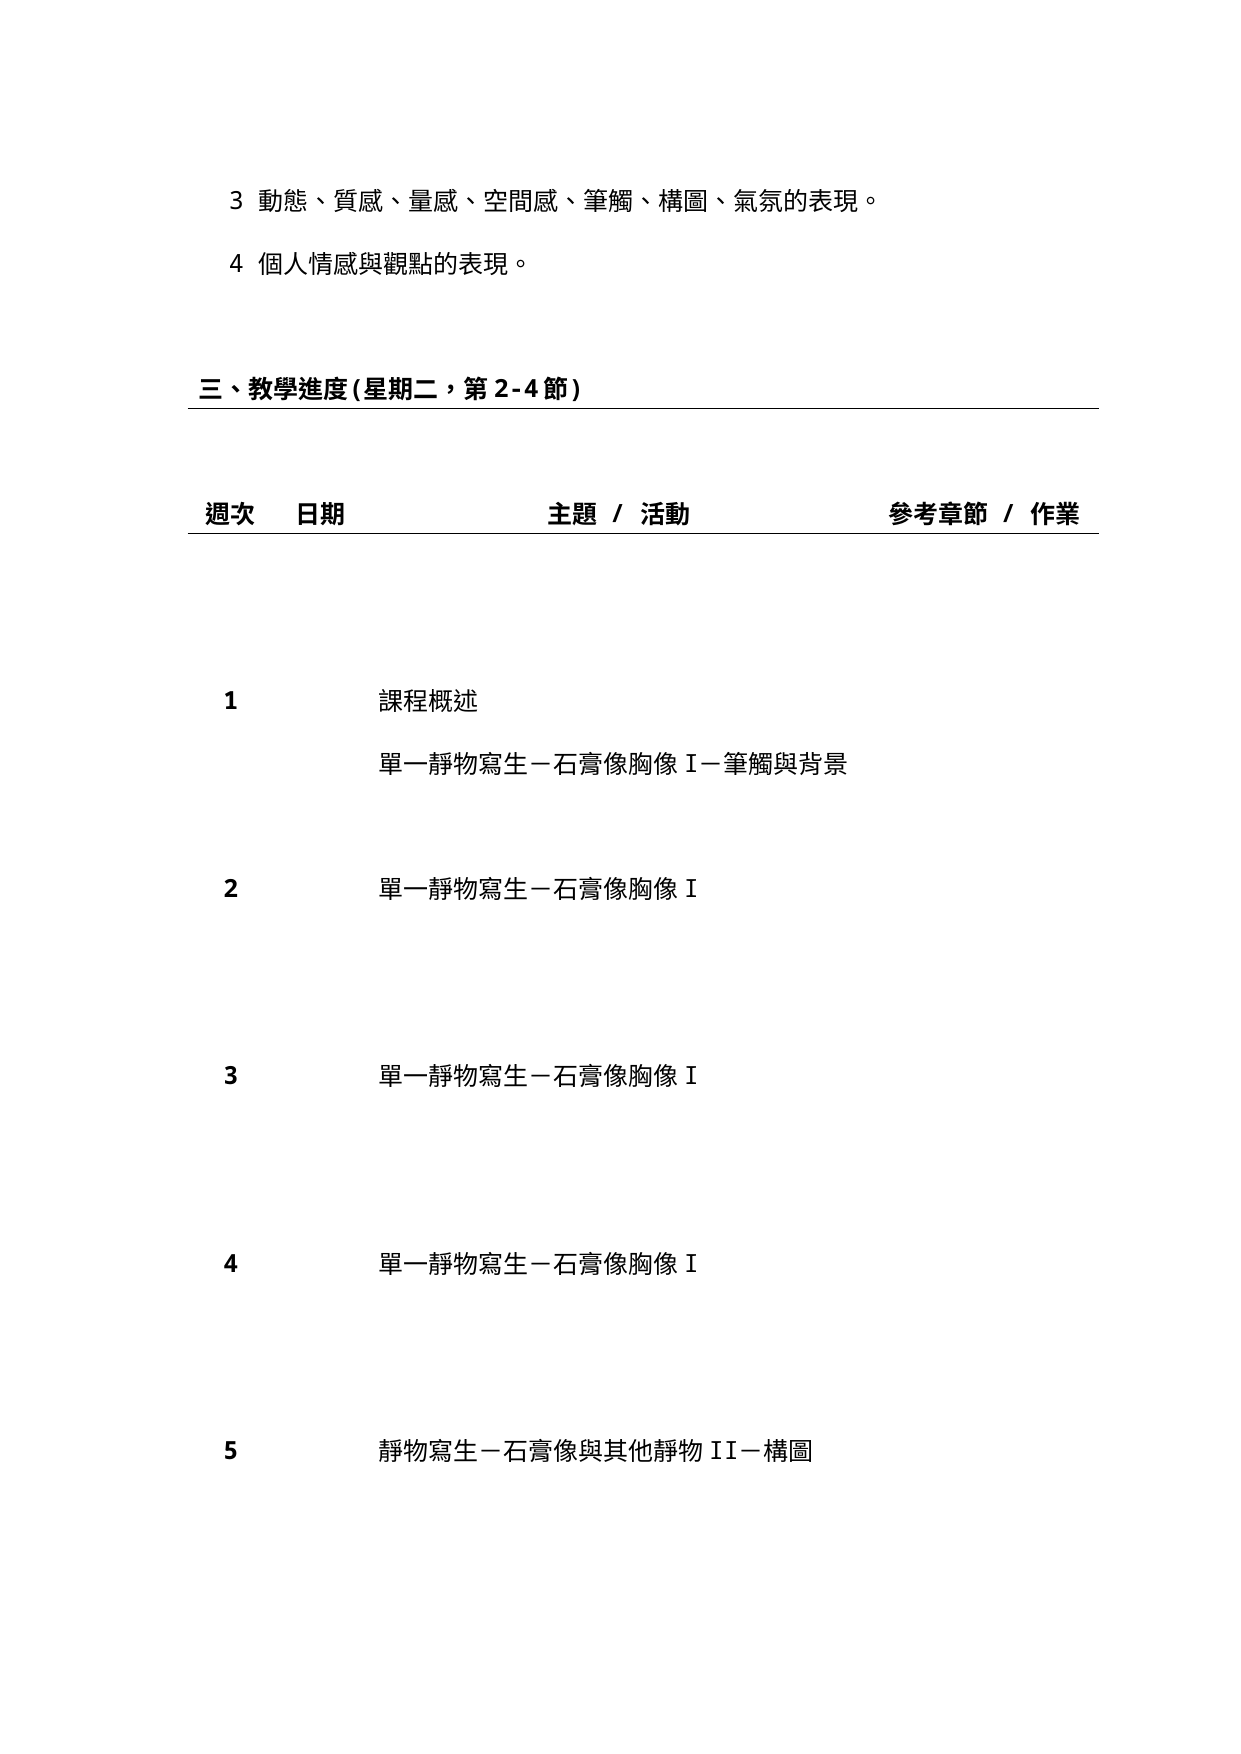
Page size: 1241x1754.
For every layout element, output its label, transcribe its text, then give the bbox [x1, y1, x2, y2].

table_cell [274, 783, 367, 971]
table_cell 日期 [274, 409, 367, 533]
table_cell 週次 [188, 409, 274, 533]
table_cell [274, 1346, 367, 1533]
table_cell 單一靜物寫生－石膏像胸像I [368, 971, 870, 1158]
table_cell 課程概述 單一靜物寫生－石膏像胸像I－筆觸與背景 [368, 534, 870, 783]
table_cell [870, 783, 1099, 971]
table_cell 主題 / 活動 [368, 409, 870, 533]
table_cell [870, 971, 1099, 1158]
table_cell 單一靜物寫生－石膏像胸像I [368, 1158, 870, 1346]
table_cell [870, 534, 1099, 783]
table_cell [870, 1158, 1099, 1346]
table_cell [870, 1346, 1099, 1533]
table_cell 單一靜物寫生－石膏像胸像I [368, 783, 870, 971]
table_cell [274, 534, 367, 783]
table_cell 靜物寫生－石膏像與其他靜物II－構圖 [368, 1346, 870, 1533]
table_cell 5 [188, 1346, 274, 1533]
table_cell [870, 346, 1099, 408]
table_cell [274, 1158, 367, 1346]
table_cell 4 [188, 1158, 274, 1346]
table_cell 2 [188, 783, 274, 971]
table_cell 1 [188, 534, 274, 783]
table_cell 參考章節 / 作業 [870, 409, 1099, 533]
table_cell 3 動態、質感、量感、空間感、筆觸、構圖、氣氛的表現。 4 個人情感與觀點的表現。 [188, 158, 1099, 346]
table_cell 三、教學進度(星期二，第2-4節) [188, 346, 870, 408]
table_cell [274, 971, 367, 1158]
table_cell 3 [188, 971, 274, 1158]
